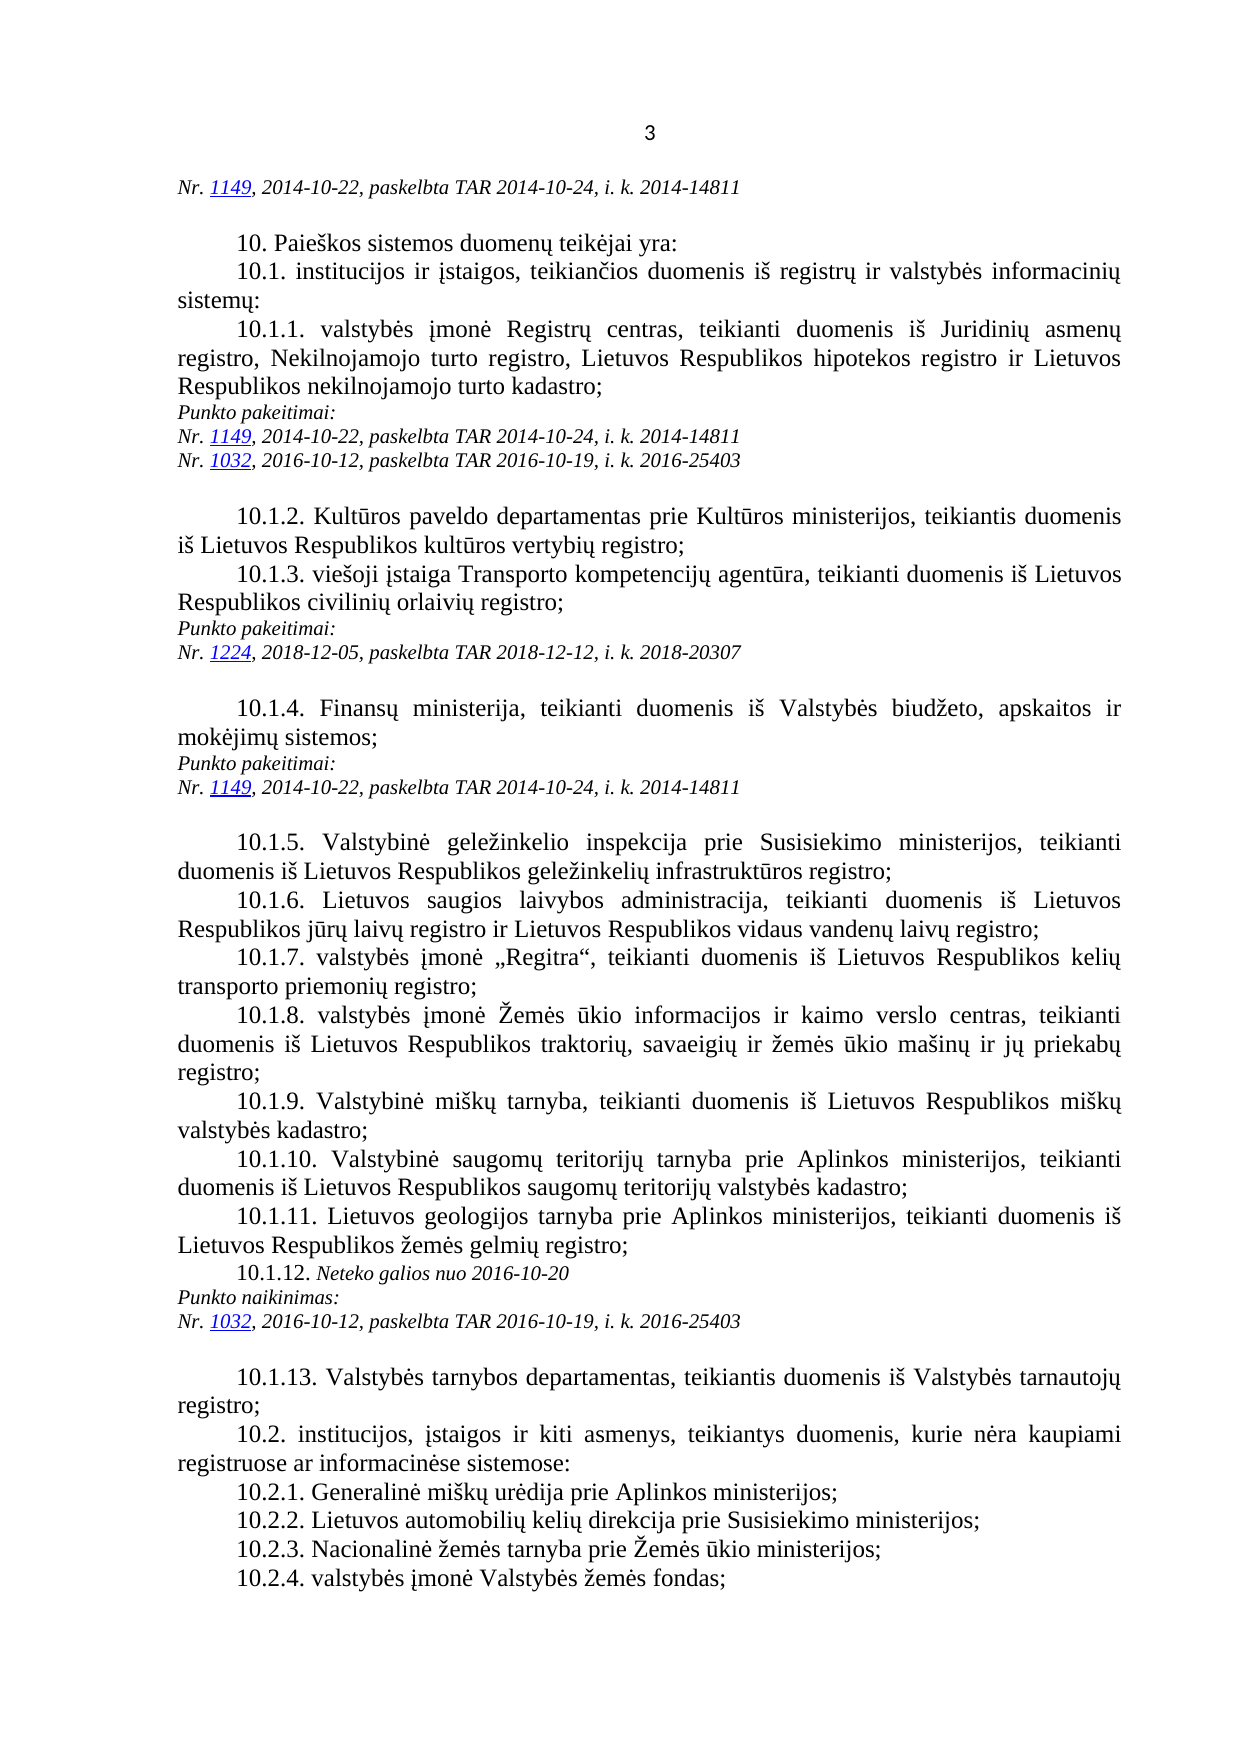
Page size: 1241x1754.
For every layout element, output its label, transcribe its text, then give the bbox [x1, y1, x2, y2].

text Punkto pakeitimai: [177, 400, 1122, 424]
text 10.1.10. Valstybinė saugomų teritorijų tarnyba prie Aplinkos ministerijos, teikianti duomenis iš Lietuvos Respublikos saugomų teritorijų valstybės kadastro; [177, 1144, 1122, 1201]
text 10.1.12. Neteko galios nuo 2016-10-20 [177, 1259, 1122, 1285]
text 10.1.13. Valstybės tarnybos departamentas, teikiantis duomenis iš Valstybės tarnautojų registro; [177, 1362, 1122, 1419]
text Punkto naikinimas: [177, 1285, 1122, 1309]
text 10.1. institucijos ir įstaigos, teikiančios duomenis iš registrų ir valstybės informacinių sistemų: [177, 256, 1122, 314]
text 10.1.4. Finansų ministerija, teikianti duomenis iš Valstybės biudžeto, apskaitos ir mokėjimų sistemos; [177, 693, 1122, 751]
text Nr. 1032, 2016-10-12, paskelbta TAR 2016-10-19, i. k. 2016-25403 [177, 448, 1122, 472]
text 10.1.9. Valstybinė miškų tarnyba, teikianti duomenis iš Lietuvos Respublikos miškų valstybės kadastro; [177, 1086, 1122, 1144]
text 10.2.1. Generalinė miškų urėdija prie Aplinkos ministerijos; [177, 1477, 1122, 1506]
text 10.2. institucijos, įstaigos ir kiti asmenys, teikiantys duomenis, kurie nėra kaupiami registruose ar informacinėse sistemose: [177, 1419, 1122, 1477]
text 10.2.3. Nacionalinė žemės tarnyba prie Žemės ūkio ministerijos; [177, 1534, 1122, 1563]
text 10.2.4. valstybės įmonė Valstybės žemės fondas; [177, 1563, 1122, 1592]
text 10.1.5. Valstybinė geležinkelio inspekcija prie Susisiekimo ministerijos, teikianti duomenis iš Lietuvos Respublikos geležinkelių infrastruktūros registro; [177, 827, 1122, 885]
text 10.1.3. viešoji įstaiga Transporto kompetencijų agentūra, teikianti duomenis iš Lietuvos Respublikos civilinių orlaivių registro; [177, 559, 1122, 616]
text Nr. 1149, 2014-10-22, paskelbta TAR 2014-10-24, i. k. 2014-14811 [177, 424, 1122, 448]
text 10.1.11. Lietuvos geologijos tarnyba prie Aplinkos ministerijos, teikianti duomenis iš Lietuvos Respublikos žemės gelmių registro; [177, 1201, 1122, 1259]
text Nr. 1149, 2014-10-22, paskelbta TAR 2014-10-24, i. k. 2014-14811 [177, 774, 1122, 799]
text 10.1.2. Kultūros paveldo departamentas prie Kultūros ministerijos, teikiantis duomenis iš Lietuvos Respublikos kultūros vertybių registro; [177, 501, 1122, 559]
text 10.1.6. Lietuvos saugios laivybos administracija, teikianti duomenis iš Lietuvos Respublikos jūrų laivų registro ir Lietuvos Respublikos vidaus vandenų laivų registro; [177, 885, 1122, 942]
text Nr. 1149, 2014-10-22, paskelbta TAR 2014-10-24, i. k. 2014-14811 [177, 175, 1122, 199]
text 10.1.7. valstybės įmonė „Regitra“, teikianti duomenis iš Lietuvos Respublikos kelių transporto priemonių registro; [177, 942, 1122, 1000]
text Punkto pakeitimai: [177, 616, 1122, 640]
text Nr. 1032, 2016-10-12, paskelbta TAR 2016-10-19, i. k. 2016-25403 [177, 1309, 1122, 1333]
text Nr. 1224, 2018-12-05, paskelbta TAR 2018-12-12, i. k. 2018-20307 [177, 640, 1122, 664]
text 10. Paieškos sistemos duomenų teikėjai yra: [177, 228, 1122, 256]
text 10.1.1. valstybės įmonė Registrų centras, teikianti duomenis iš Juridinių asmenų registro, Nekilnojamojo turto registro, Lietuvos Respublikos hipotekos registro ir Lietuvos Respublikos nekilnojamojo turto kadastro; [177, 314, 1122, 400]
text 10.2.2. Lietuvos automobilių kelių direkcija prie Susisiekimo ministerijos; [177, 1506, 1122, 1534]
text Punkto pakeitimai: [177, 751, 1122, 774]
text 10.1.8. valstybės įmonė Žemės ūkio informacijos ir kaimo verslo centras, teikianti duomenis iš Lietuvos Respublikos traktorių, savaeigių ir žemės ūkio mašinų ir jų priekabų registro; [177, 1000, 1122, 1086]
